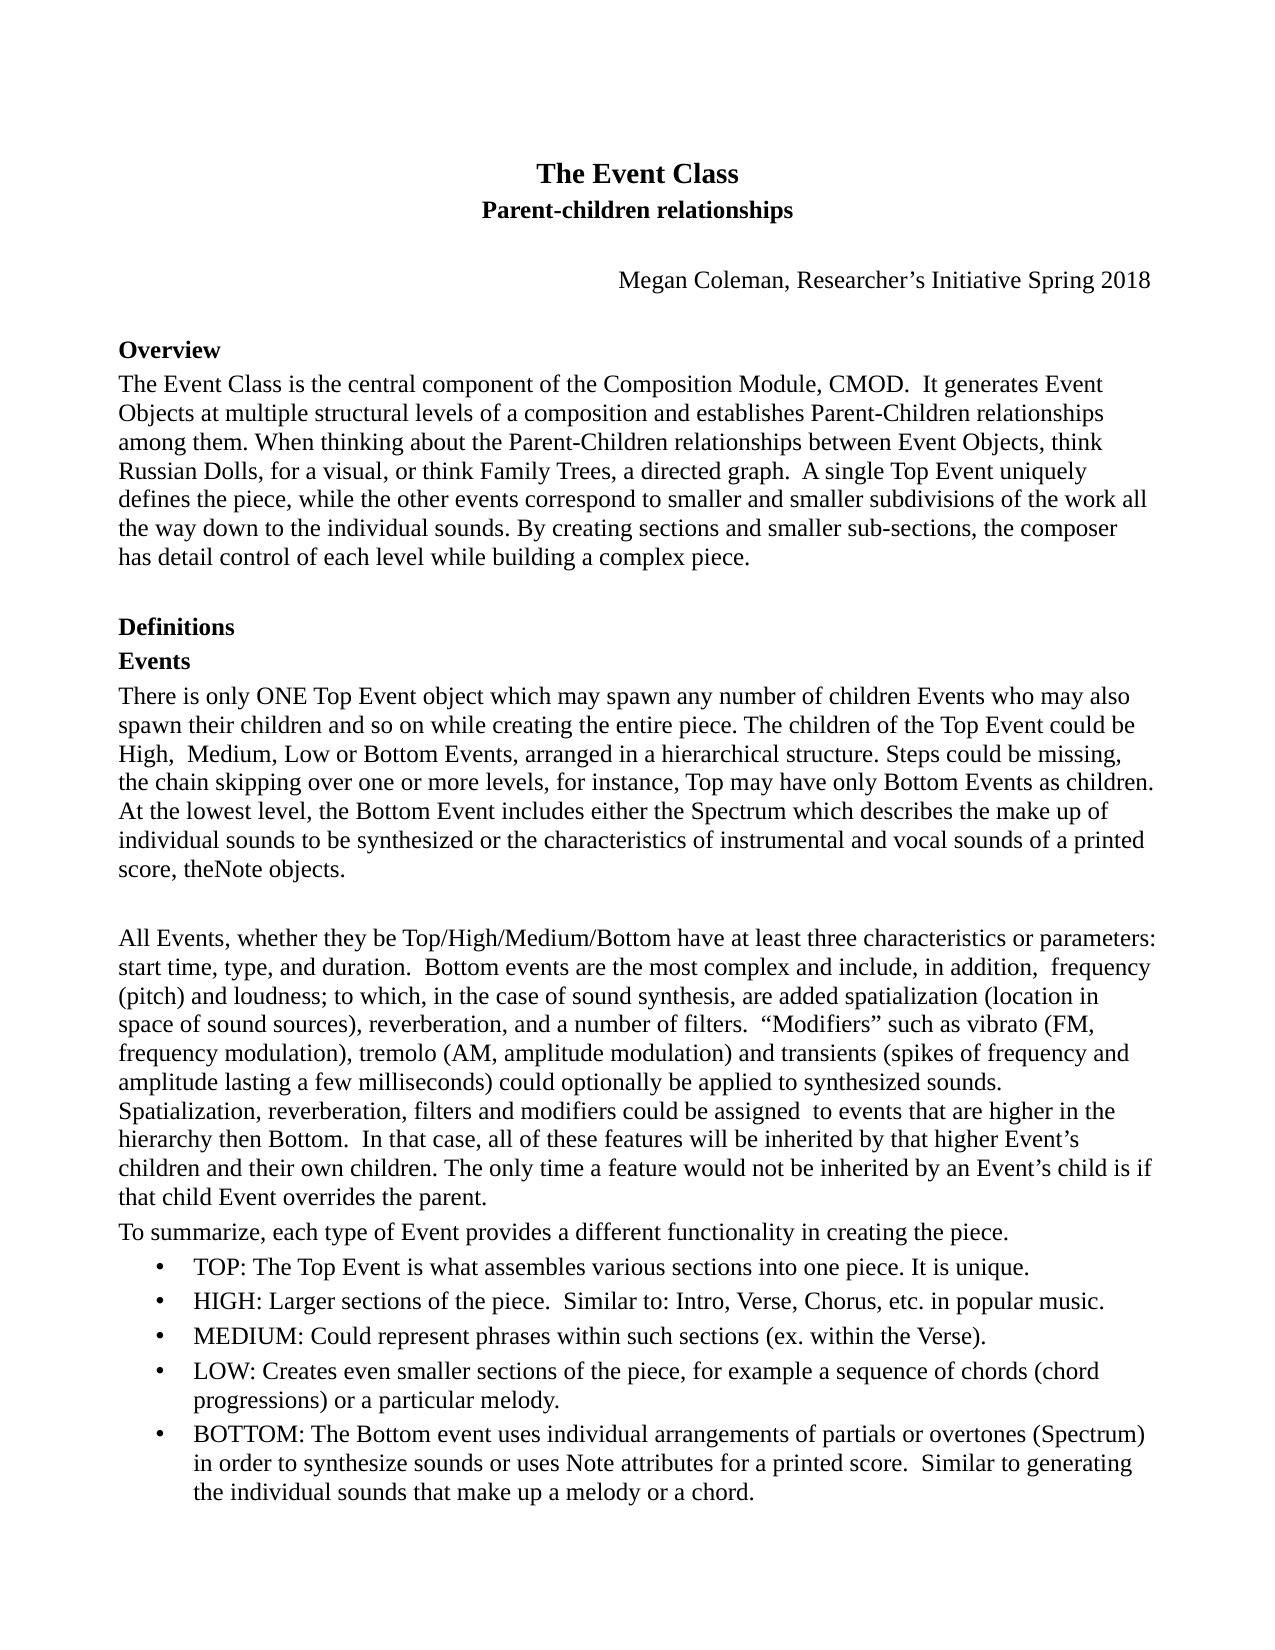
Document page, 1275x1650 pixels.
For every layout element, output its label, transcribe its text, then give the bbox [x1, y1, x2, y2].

text There is only ONE Top Event object which may spawn any number of children Events who may also spawn their children and so on while creating the entire piece. The children of the Top Event could be High, Medium, Low or Bottom Events, arranged in a hierarchical structure. Steps could be missing, the chain skipping over one or more levels, for instance, Top may have only Bottom Events as children. At the lowest level, the Bottom Event includes either the Spectrum which describes the make up of individual sounds to be synthesized or the characteristics of instrumental and vocal sounds of a printed score, theNote objects. [118, 681, 1157, 882]
list HIGH: Larger sections of the piece. Similar to: Intro, Verse, Chorus, etc. in popular music. [156, 1286, 1157, 1315]
list BOTTOM: The Bottom event uses individual arrangements of partials or overtones (Spectrum) in order to synthesize sounds or uses Note attributes for a printed score. Similar to generating the individual sounds that make up a melody or a chord. [156, 1419, 1157, 1506]
text All Events, whether they be Top/High/Medium/Bottom have at least three characteristics or parameters: start time, type, and duration. Bottom events are the most complex and include, in addition, frequency (pitch) and loudness; to which, in the case of sound synthesis, are added spatialization (location in space of sound sources), reverberation, and a number of filters. “Modifiers” such as vibrato (FM, frequency modulation), tremolo (AM, amplitude modulation) and transients (spikes of frequency and amplitude lasting a few milliseconds) could optionally be applied to synthesized sounds. Spatialization, reverberation, filters and modifiers could be assigned to events that are higher in the hierarchy then Bottom. In that case, all of these features will be inherited by that higher Event’s children and their own children. The only time a feature would not be inherited by an Event’s child is if that child Event overrides the parent. [118, 923, 1157, 1211]
text Events [118, 646, 1157, 675]
text Definitions [118, 612, 1157, 640]
list LOW: Creates even smaller sections of the piece, for example a sequence of chords (chord progressions) or a particular melody. [156, 1356, 1157, 1413]
list TOP: The Top Event is what assembles various sections into one piece. It is unique. [156, 1252, 1157, 1280]
list MEDIUM: Could represent phrases within such sections (ex. within the Verse). [156, 1321, 1157, 1350]
text The Event Class [118, 156, 1157, 189]
text Parent-children relationships [118, 196, 1157, 224]
text Overview [118, 335, 1157, 363]
text Megan Coleman, Researcher’s Initiative Spring 2018 [118, 265, 1157, 294]
text To summarize, each type of Event provides a different functionality in creating the piece. [118, 1217, 1157, 1246]
text The Event Class is the central component of the Composition Module, CMOD. It generates Event Objects at multiple structural levels of a composition and establishes Parent-Children relationships among them. When thinking about the Parent-Children relationships between Event Objects, think Russian Dolls, for a visual, or think Family Trees, a directed graph. A single Top Event uniquely defines the piece, while the other events correspond to smaller and smaller subdivisions of the work all the way down to the individual sounds. By creating sections and smaller sub-sections, the composer has detail control of each level while building a complex piece. [118, 369, 1157, 571]
